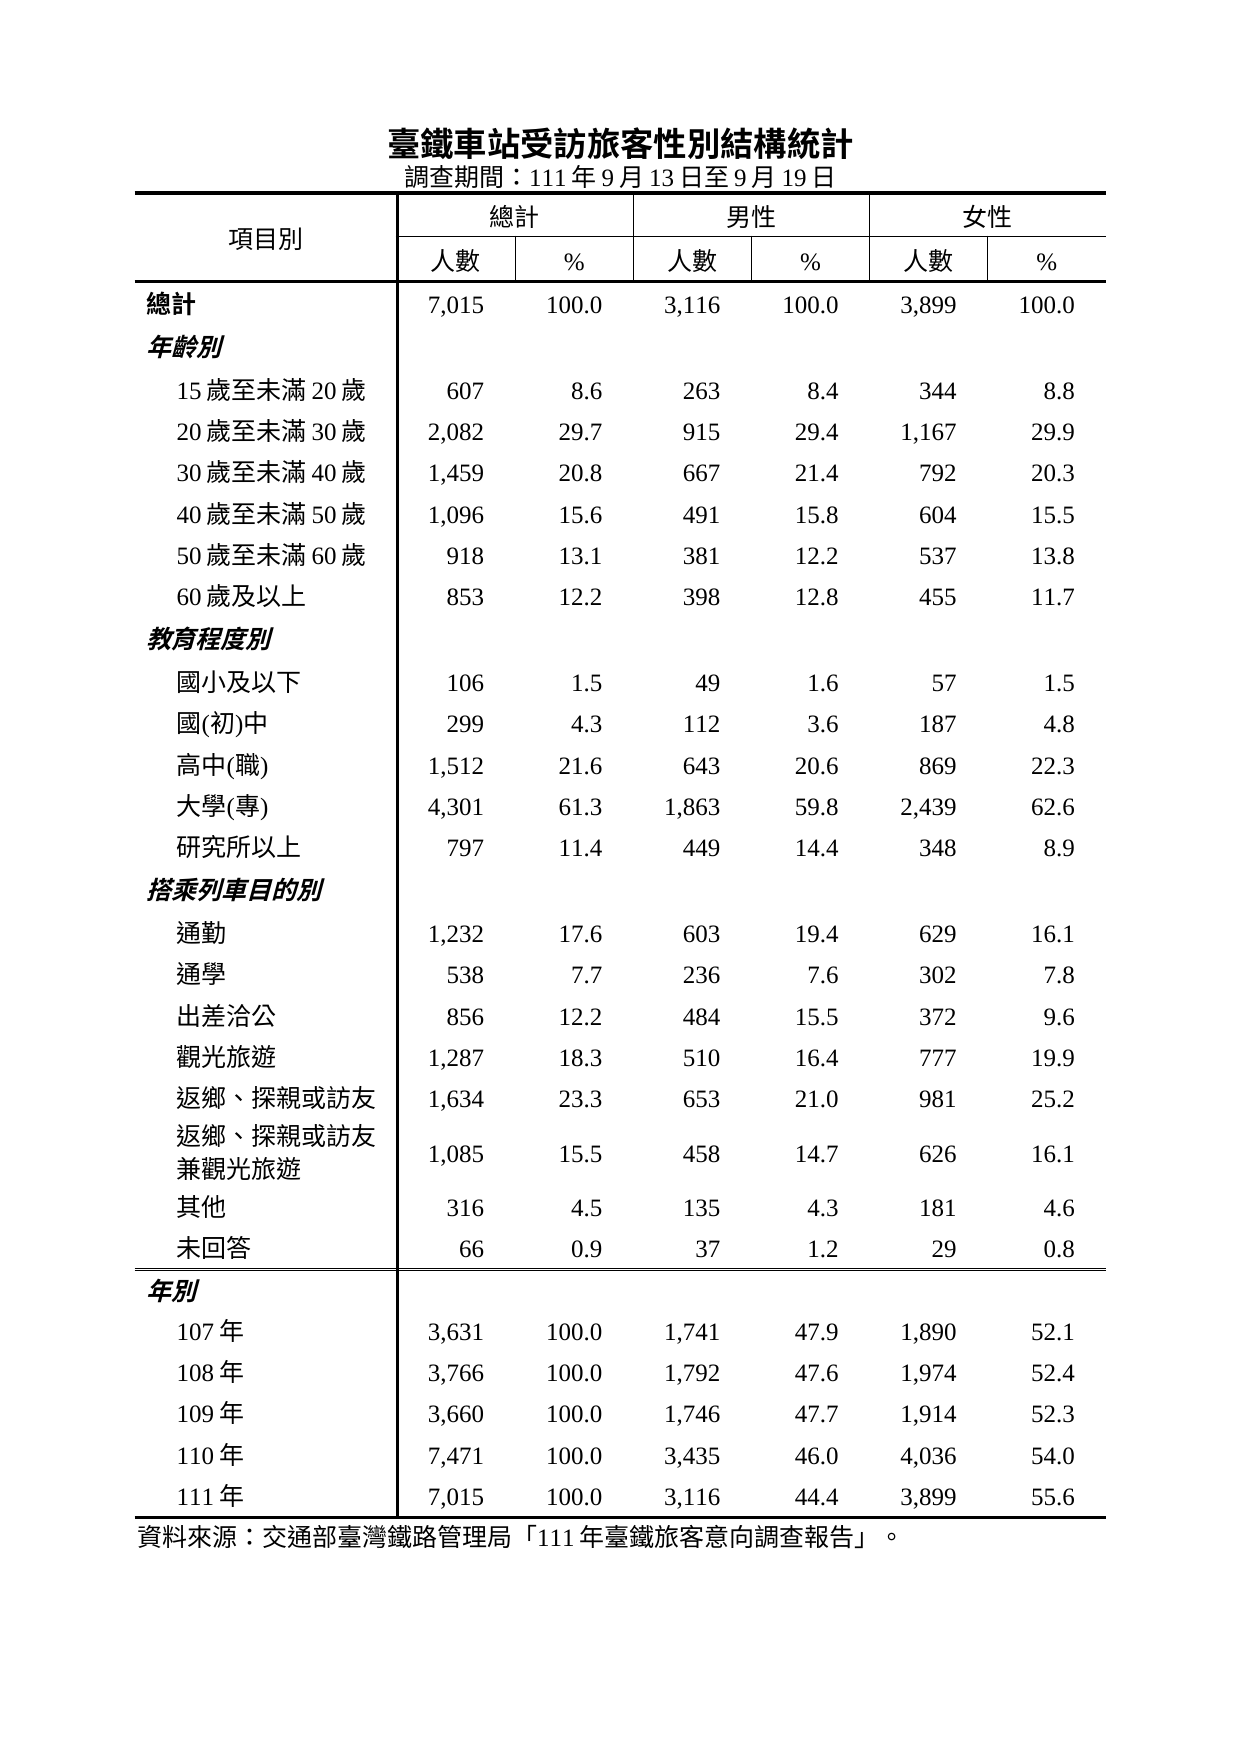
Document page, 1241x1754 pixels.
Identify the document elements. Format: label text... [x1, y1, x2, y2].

table_cell 1,232 [399, 912, 515, 953]
table_cell 40歲至未滿50歲 [135, 493, 396, 534]
table_cell 100.0 [515, 1309, 633, 1351]
table_cell 108年 [135, 1351, 396, 1392]
table_cell 21.0 [751, 1077, 869, 1119]
table_cell 3,435 [633, 1434, 751, 1475]
table_cell % [752, 237, 869, 280]
table_cell [633, 1271, 751, 1309]
table_cell 398 [633, 575, 751, 617]
table_cell 915 [633, 410, 751, 451]
table_cell 8.8 [988, 369, 1106, 410]
table_cell 381 [633, 534, 751, 575]
table_cell 981 [870, 1077, 988, 1119]
table_cell 13.1 [515, 534, 633, 575]
table_cell 11.4 [515, 826, 633, 868]
table_cell 搭乘列車目的別 [135, 868, 396, 912]
table_cell 29.4 [751, 410, 869, 451]
table_cell 47.6 [751, 1351, 869, 1392]
table_cell 62.6 [988, 785, 1106, 826]
table_cell 61.3 [515, 785, 633, 826]
table_cell 14.4 [751, 826, 869, 868]
table_cell 46.0 [751, 1434, 869, 1475]
table_cell 1,634 [399, 1077, 515, 1119]
table_cell 372 [870, 995, 988, 1036]
table_cell 181 [870, 1185, 988, 1227]
table_cell [399, 868, 515, 912]
table_cell 1.6 [751, 661, 869, 702]
table_cell 52.1 [988, 1309, 1106, 1351]
table_cell 100.0 [988, 283, 1106, 324]
table_cell 29.7 [515, 410, 633, 451]
table_cell 3,899 [870, 283, 988, 324]
table_cell 20.8 [515, 451, 633, 492]
table_cell [988, 617, 1106, 661]
table_cell 653 [633, 1077, 751, 1119]
table_cell 25.2 [988, 1077, 1106, 1119]
table_cell 29 [870, 1227, 988, 1268]
table_cell 1.5 [988, 661, 1106, 702]
table_cell 研究所以上 [135, 826, 396, 868]
table_cell 100.0 [515, 283, 633, 324]
table_cell 返鄉、探親或訪友 [135, 1077, 396, 1119]
table_cell 1.5 [515, 661, 633, 702]
table_cell 人數 [634, 237, 751, 280]
table_cell 484 [633, 995, 751, 1036]
table_cell 100.0 [515, 1434, 633, 1475]
table_cell 年別 [135, 1271, 396, 1309]
table_cell 14.7 [751, 1119, 869, 1185]
table_cell 302 [870, 953, 988, 994]
table_cell 3,116 [633, 283, 751, 324]
table_cell 537 [870, 534, 988, 575]
table_cell 629 [870, 912, 988, 953]
table_cell 8.9 [988, 826, 1106, 868]
table_cell 29.9 [988, 410, 1106, 451]
table_cell 21.4 [751, 451, 869, 492]
table_cell 107年 [135, 1309, 396, 1351]
table_cell [399, 324, 515, 368]
table_cell 1,890 [870, 1309, 988, 1351]
table_cell 3,899 [870, 1475, 988, 1516]
table_cell 1,096 [399, 493, 515, 534]
table_cell 100.0 [515, 1351, 633, 1392]
table_cell 348 [870, 826, 988, 868]
table_cell [751, 868, 869, 912]
table_cell [399, 1271, 515, 1309]
table_header 男性 [634, 195, 869, 236]
table_cell 13.8 [988, 534, 1106, 575]
table_cell 11.7 [988, 575, 1106, 617]
table_cell 人數 [399, 237, 515, 280]
table_cell 263 [633, 369, 751, 410]
table_cell 604 [870, 493, 988, 534]
table_cell 4,036 [870, 1434, 988, 1475]
table_cell [633, 868, 751, 912]
table_cell 觀光旅遊 [135, 1036, 396, 1077]
table_cell 100.0 [515, 1392, 633, 1433]
table_cell 135 [633, 1185, 751, 1227]
table_cell 1,974 [870, 1351, 988, 1392]
table_cell 19.4 [751, 912, 869, 953]
table_cell 12.2 [515, 995, 633, 1036]
table_cell [870, 324, 988, 368]
table_cell [515, 324, 633, 368]
table_cell 7,471 [399, 1434, 515, 1475]
table_header 項目別 [135, 195, 396, 280]
table_cell 1,863 [633, 785, 751, 826]
table_cell 3.6 [751, 702, 869, 743]
table_cell 455 [870, 575, 988, 617]
table_cell 100.0 [515, 1475, 633, 1516]
table_cell 37 [633, 1227, 751, 1268]
table_cell 教育程度別 [135, 617, 396, 661]
table_cell 7,015 [399, 283, 515, 324]
table_cell 16.1 [988, 1119, 1106, 1185]
table_cell 其他 [135, 1185, 396, 1227]
table_cell 人數 [870, 237, 987, 280]
table_header 總計 [399, 195, 633, 236]
table_cell [988, 868, 1106, 912]
text 調查期間：111年9月13日至9月19日 [118, 166, 1122, 191]
table_cell 47.7 [751, 1392, 869, 1433]
table_cell 15.8 [751, 493, 869, 534]
table_cell 100.0 [751, 283, 869, 324]
table_cell 643 [633, 744, 751, 785]
table_cell 23.3 [515, 1077, 633, 1119]
table_cell 856 [399, 995, 515, 1036]
table_cell 1,459 [399, 451, 515, 492]
table_cell 8.6 [515, 369, 633, 410]
table_cell 1.2 [751, 1227, 869, 1268]
table_cell 1,746 [633, 1392, 751, 1433]
table_cell 20.6 [751, 744, 869, 785]
table_cell 15.5 [988, 493, 1106, 534]
table_cell 55.6 [988, 1475, 1106, 1516]
text 臺鐵車站受訪旅客性別結構統計 [118, 118, 1122, 166]
table_cell 4.6 [988, 1185, 1106, 1227]
table_cell 17.6 [515, 912, 633, 953]
table_cell 510 [633, 1036, 751, 1077]
table_cell 9.6 [988, 995, 1106, 1036]
table_cell 總計 [135, 283, 396, 324]
table_cell 返鄉、探親或訪友 兼觀光旅遊 [135, 1119, 146, 1185]
table_cell [515, 617, 633, 661]
table_cell 1,287 [399, 1036, 515, 1077]
table_cell 15.5 [515, 1119, 633, 1185]
table_cell 2,439 [870, 785, 988, 826]
table_cell 16.1 [988, 912, 1106, 953]
table_cell 792 [870, 451, 988, 492]
table_cell 797 [399, 826, 515, 868]
table_cell 3,631 [399, 1309, 515, 1351]
table_cell 538 [399, 953, 515, 994]
table_cell 1,741 [633, 1309, 751, 1351]
table_cell 年齡別 [135, 324, 396, 368]
table_cell 667 [633, 451, 751, 492]
table_cell 4.3 [751, 1185, 869, 1227]
table_cell 未回答 [135, 1227, 396, 1268]
table_cell 344 [870, 369, 988, 410]
table_cell [515, 868, 633, 912]
table_cell [399, 617, 515, 661]
table_cell 3,660 [399, 1392, 515, 1433]
table_cell 12.2 [751, 534, 869, 575]
table_cell 3,116 [633, 1475, 751, 1516]
table_cell 54.0 [988, 1434, 1106, 1475]
table_cell 22.3 [988, 744, 1106, 785]
table_cell [515, 1271, 633, 1309]
table_cell 4.3 [515, 702, 633, 743]
table_cell 4,301 [399, 785, 515, 826]
table_header 女性 [870, 195, 1106, 236]
table_cell 國小及以下 [135, 661, 396, 702]
table_cell 111年 [135, 1475, 396, 1516]
table_cell 60歲及以上 [135, 575, 396, 617]
table_cell 236 [633, 953, 751, 994]
table_cell 187 [870, 702, 988, 743]
table_cell 8.4 [751, 369, 869, 410]
table_cell [870, 868, 988, 912]
table_cell 21.6 [515, 744, 633, 785]
table_cell 607 [399, 369, 515, 410]
table_cell 3,766 [399, 1351, 515, 1392]
table_cell 1,914 [870, 1392, 988, 1433]
table_cell 1,792 [633, 1351, 751, 1392]
table_cell 7.8 [988, 953, 1106, 994]
table_cell 20歲至未滿30歲 [135, 410, 396, 451]
table_cell 52.3 [988, 1392, 1106, 1433]
table_cell 449 [633, 826, 751, 868]
table_cell 603 [633, 912, 751, 953]
table_cell 國(初)中 [135, 702, 396, 743]
table_cell 47.9 [751, 1309, 869, 1351]
table_cell 109年 [135, 1392, 396, 1433]
table_cell [751, 617, 869, 661]
table_cell [751, 324, 869, 368]
table_cell 52.4 [988, 1351, 1106, 1392]
table_cell [988, 324, 1106, 368]
text 資料來源：交通部臺灣鐵路管理局「111年臺鐵旅客意向調查報告」。 [118, 1519, 1122, 1553]
table_cell 18.3 [515, 1036, 633, 1077]
table_cell 7,015 [399, 1475, 515, 1516]
table_cell 44.4 [751, 1475, 869, 1516]
table_cell 19.9 [988, 1036, 1106, 1077]
table_cell 12.2 [515, 575, 633, 617]
table_cell 16.4 [751, 1036, 869, 1077]
table_cell 110年 [135, 1434, 396, 1475]
table_cell 59.8 [751, 785, 869, 826]
table_cell 12.8 [751, 575, 869, 617]
table_cell 299 [399, 702, 515, 743]
table_cell % [516, 237, 633, 280]
table_cell [633, 324, 751, 368]
table_cell 4.5 [515, 1185, 633, 1227]
table_cell 66 [399, 1227, 515, 1268]
table_cell 112 [633, 702, 751, 743]
table_cell 4.8 [988, 702, 1106, 743]
table_cell 30歲至未滿40歲 [135, 451, 396, 492]
table_cell 57 [870, 661, 988, 702]
table_cell [870, 617, 988, 661]
table_cell % [988, 237, 1106, 280]
table_cell 49 [633, 661, 751, 702]
table_cell 大學(專) [135, 785, 396, 826]
table_cell 15.5 [751, 995, 869, 1036]
table_cell 1,167 [870, 410, 988, 451]
table_cell 1,085 [399, 1119, 515, 1185]
table_cell 316 [399, 1185, 515, 1227]
table_cell 458 [633, 1119, 751, 1185]
table_cell 918 [399, 534, 515, 575]
table_cell 0.9 [515, 1227, 633, 1268]
table_cell 7.6 [751, 953, 869, 994]
table_cell [751, 1271, 869, 1309]
table_cell 20.3 [988, 451, 1106, 492]
table_cell [633, 617, 751, 661]
table_cell 777 [870, 1036, 988, 1077]
table_cell 2,082 [399, 410, 515, 451]
table_cell 853 [399, 575, 515, 617]
table_cell 50歲至未滿60歲 [135, 534, 396, 575]
table_cell 通勤 [135, 912, 396, 953]
table_cell 通學 [135, 953, 396, 994]
table_cell 0.8 [988, 1227, 1106, 1268]
table_cell [988, 1271, 1106, 1309]
table_cell 出差洽公 [135, 995, 396, 1036]
table_cell 626 [870, 1119, 988, 1185]
table_cell 869 [870, 744, 988, 785]
table_cell 1,512 [399, 744, 515, 785]
table_cell 15歲至未滿20歲 [135, 369, 396, 410]
table_cell 高中(職) [135, 744, 396, 785]
table_cell 491 [633, 493, 751, 534]
table_cell 15.6 [515, 493, 633, 534]
table_cell [870, 1271, 988, 1309]
table_cell 106 [399, 661, 515, 702]
table_cell 7.7 [515, 953, 633, 994]
